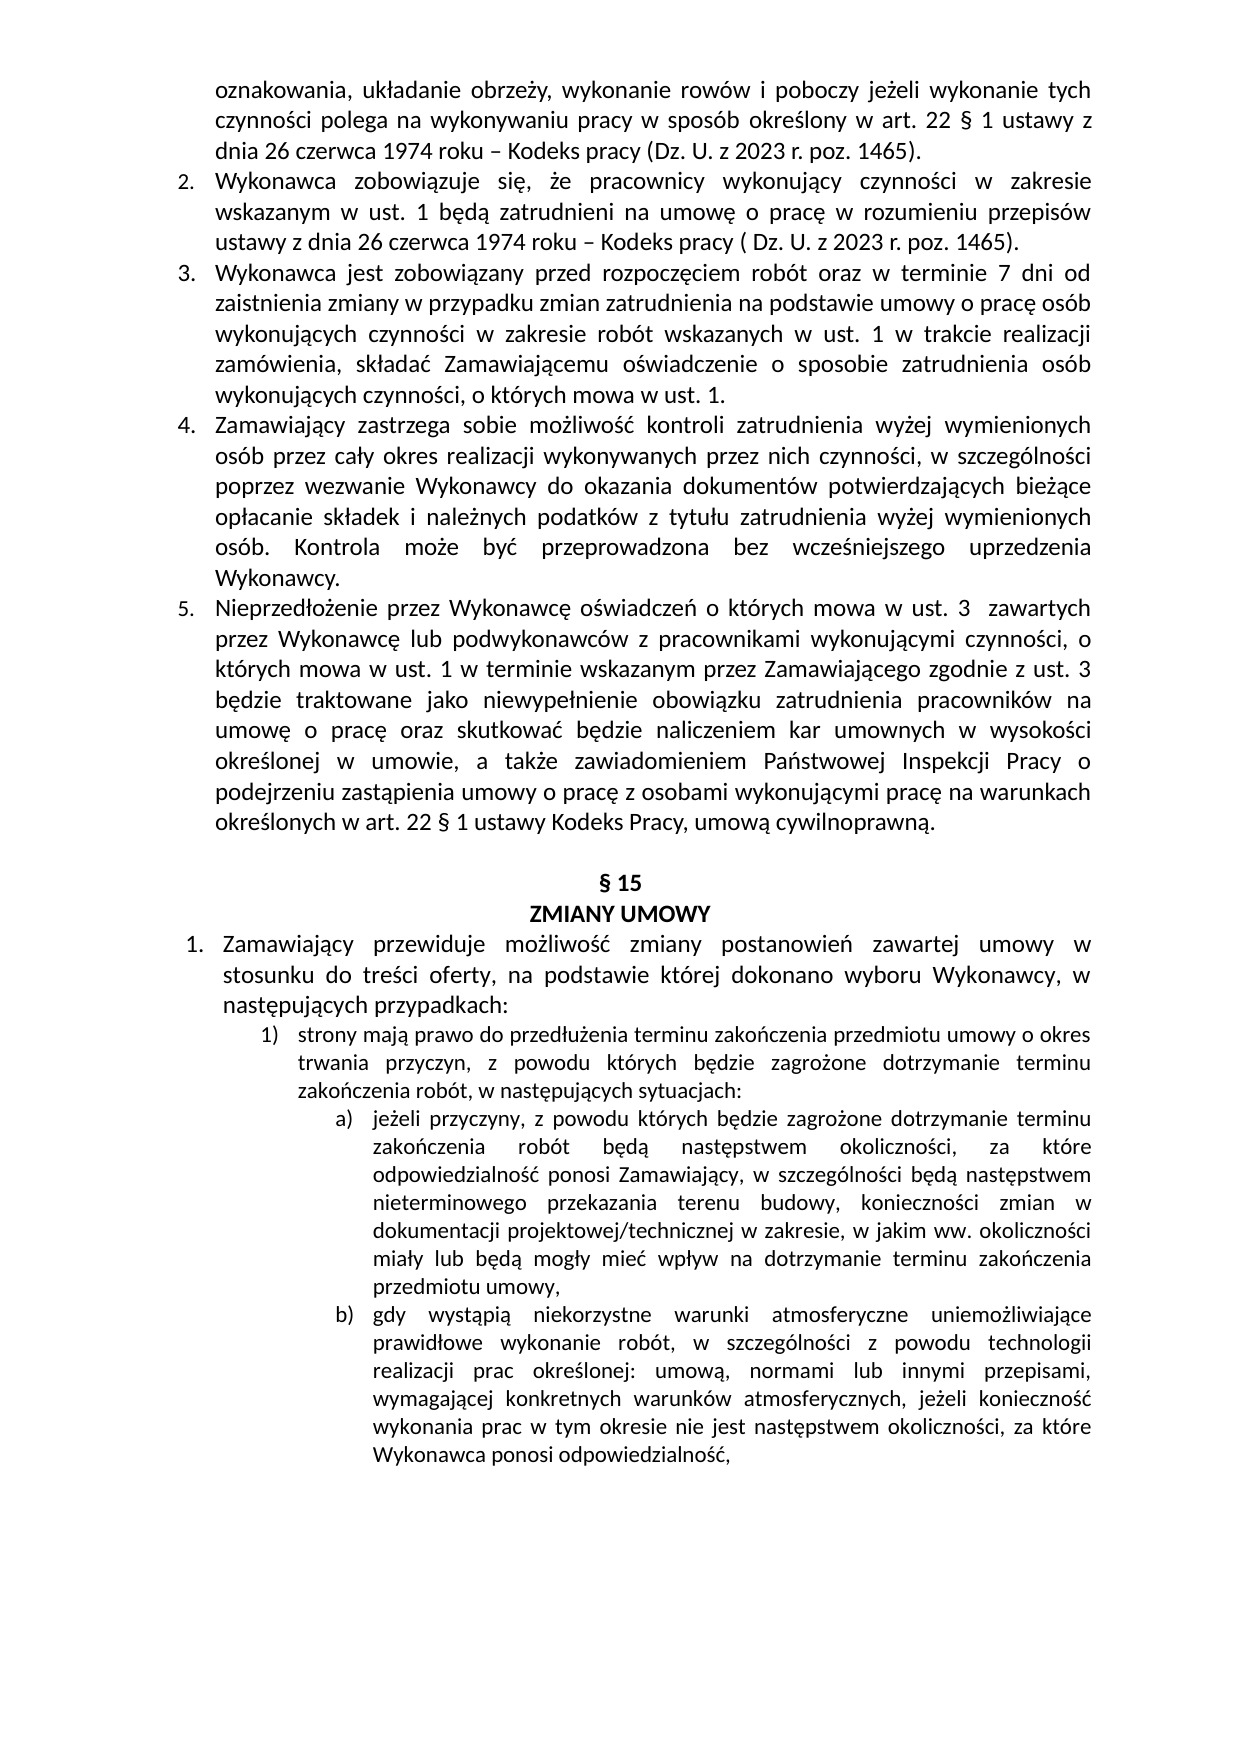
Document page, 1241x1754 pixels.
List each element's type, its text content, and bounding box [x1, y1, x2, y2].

list Nieprzedłożenie przez Wykonawcę oświadczeń o których mowa w ust. 3 zawartych przez Wykonawcę lub podwykonawców z pracownikami wykonującymi czynności, o których mowa w ust. 1 w terminie wskazanym przez Zamawiającego zgodnie z ust. 3 będzie traktowane jako niewypełnienie obowiązku zatrudnienia pracowników na umowę o pracę oraz skutkować będzie naliczeniem kar umownych w wysokości określonej w umowie, a także zawiadomieniem Państwowej Inspekcji Pracy o podejrzeniu zastąpienia umowy o pracę z osobami wykonującymi pracę na warunkach określonych w art. 22 § 1 ustawy Kodeks Pracy, umową cywilnoprawną. [177, 593, 1092, 837]
list jeżeli przyczyny, z powodu których będzie zagrożone dotrzymanie terminu zakończenia robót będą następstwem okoliczności, za które odpowiedzialność ponosi Zamawiający, w szczególności będą następstwem nieterminowego przekazania terenu budowy, konieczności zmian w dokumentacji projektowej/technicznej w zakresie, w jakim ww. okoliczności miały lub będą mogły mieć wpływ na dotrzymanie terminu zakończenia przedmiotu umowy, [335, 1104, 1092, 1300]
list Zamawiający przewiduje możliwość zmiany postanowień zawartej umowy w stosunku do treści oferty, na podstawie której dokonano wyboru Wykonawcy, w następujących przypadkach: [185, 928, 1092, 1020]
list gdy wystąpią niekorzystne warunki atmosferyczne uniemożliwiające prawidłowe wykonanie robót, w szczególności z powodu technologii realizacji prac określonej: umową, normami lub innymi przepisami, wymagającej konkretnych warunków atmosferycznych, jeżeli konieczność wykonania prac w tym okresie nie jest następstwem okoliczności, za które Wykonawca ponosi odpowiedzialność, [335, 1300, 1092, 1468]
list Zamawiający zastrzega sobie możliwość kontroli zatrudnienia wyżej wymienionych osób przez cały okres realizacji wykonywanych przez nich czynności, w szczególności poprzez wezwanie Wykonawcy do okazania dokumentów potwierdzających bieżące opłacanie składek i należnych podatków z tytułu zatrudnienia wyżej wymienionych osób. Kontrola może być przeprowadzona bez wcześniejszego uprzedzenia Wykonawcy. [177, 409, 1092, 593]
text ZMIANY UMOWY [148, 898, 1092, 928]
list strony mają prawo do przedłużenia terminu zakończenia przedmiotu umowy o okres trwania przyczyn, z powodu których będzie zagrożone dotrzymanie terminu zakończenia robót, w następujących sytuacjach: [260, 1020, 1092, 1104]
list Wykonawca zobowiązuje się, że pracownicy wykonujący czynności w zakresie wskazanym w ust. 1 będą zatrudnieni na umowę o pracę w rozumieniu przepisów ustawy z dnia 26 czerwca 1974 roku – Kodeks pracy ( Dz. U. z 2023 r. poz. 1465). [177, 165, 1092, 257]
list oznakowania, układanie obrzeży, wykonanie rowów i poboczy jeżeli wykonanie tych czynności polega na wykonywaniu pracy w sposób określony w art. 22 § 1 ustawy z dnia 26 czerwca 1974 roku – Kodeks pracy (Dz. U. z 2023 r. poz. 1465). [177, 74, 1092, 165]
list Wykonawca jest zobowiązany przed rozpoczęciem robót oraz w terminie 7 dni od zaistnienia zmiany w przypadku zmian zatrudnienia na podstawie umowy o pracę osób wykonujących czynności w zakresie robót wskazanych w ust. 1 w trakcie realizacji zamówienia, składać Zamawiającemu oświadczenie o sposobie zatrudnienia osób wykonujących czynności, o których mowa w ust. 1. [177, 257, 1092, 409]
text § 15 [148, 867, 1092, 898]
